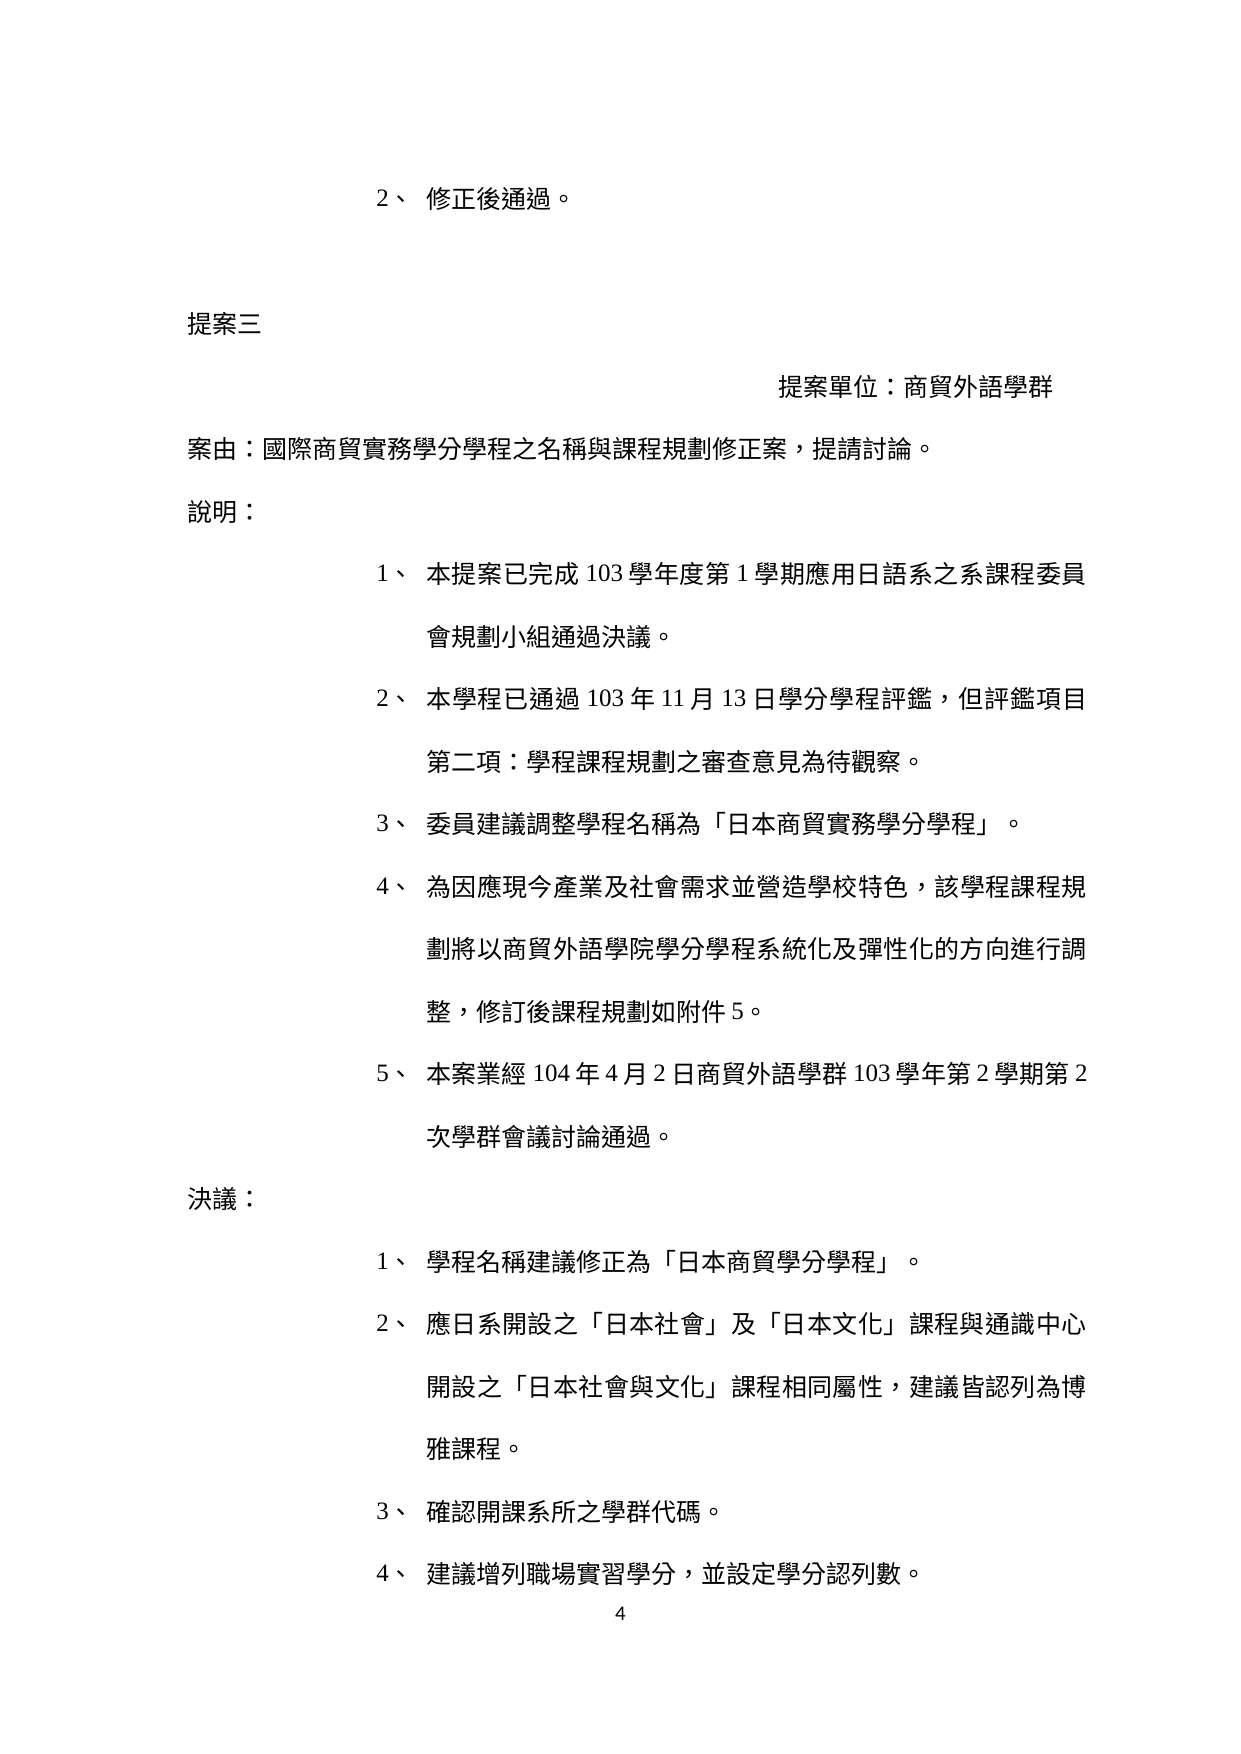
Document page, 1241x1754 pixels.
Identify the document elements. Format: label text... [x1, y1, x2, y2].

text 案由：國際商貿實務學分學程之名稱與課程規劃修正案，提請討論。 [187, 406, 1053, 469]
list 委員建議調整學程名稱為「日本商貿實務學分學程」。 [376, 781, 1088, 844]
list 本案業經104年4月2日商貿外語學群103學年第2學期第2次學群會議討論通過。 [376, 1031, 1088, 1156]
text 說明： [187, 469, 1088, 531]
text 提案三 [187, 281, 1053, 344]
list 應日系開設之「日本社會」及「日本文化」課程與通識中心開設之「日本社會與文化」課程相同屬性，建議皆認列為博雅課程。 [376, 1281, 1088, 1469]
list 學程名稱建議修正為「日本商貿學分學程」。 [376, 1219, 1088, 1281]
list 建議增列職場實習學分，並設定學分認列數。 [376, 1531, 1088, 1594]
list 為因應現今產業及社會需求並營造學校特色，該學程課程規劃將以商貿外語學院學分學程系統化及彈性化的方向進行調整，修訂後課程規劃如附件5。 [376, 844, 1088, 1031]
list 修正後通過。 [376, 156, 1088, 219]
list 確認開課系所之學群代碼。 [376, 1469, 1088, 1531]
list 本學程已通過103年11月13日學分學程評鑑，但評鑑項目第二項：學程課程規劃之審查意見為待觀察。 [376, 656, 1088, 781]
list 本提案已完成103學年度第1學期應用日語系之系課程委員會規劃小組通過決議。 [376, 531, 1088, 656]
text 決議： [187, 1156, 1088, 1219]
text 提案單位：商貿外語學群 [246, 344, 1053, 406]
